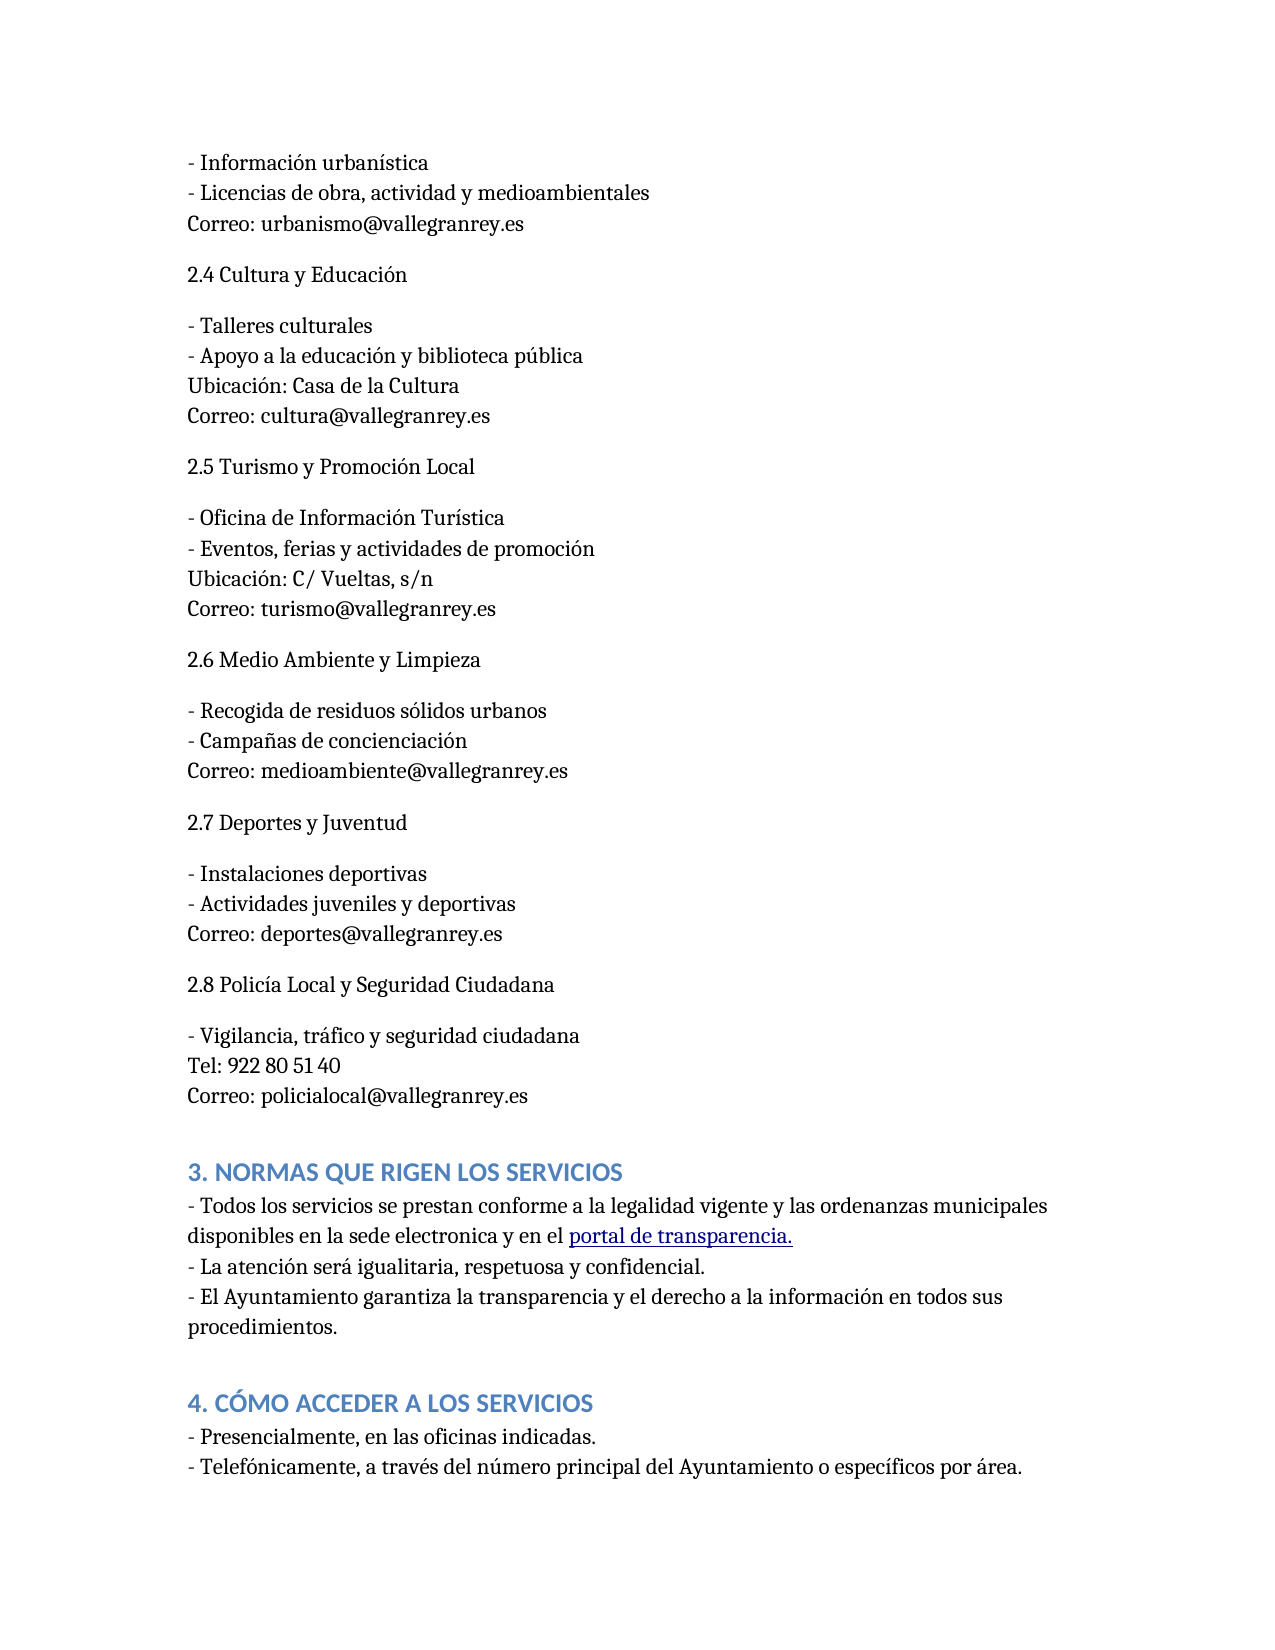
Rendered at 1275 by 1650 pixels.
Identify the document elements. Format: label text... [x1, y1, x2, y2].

text - Vigilancia, tráfico y seguridad ciudadana Tel: 922 80 51 40 Correo: policialocal@vallegranrey.es [187, 1023, 1087, 1110]
text - Presencialmente, en las oficinas indicadas. - Telefónicamente, a través del número principal del Ayuntamiento o específicos por área. [187, 1424, 1087, 1480]
text 2.6 Medio Ambiente y Limpieza [187, 647, 1087, 673]
text 2.5 Turismo y Promoción Local [187, 454, 1087, 481]
text 2.8 Policía Local y Seguridad Ciudadana [187, 972, 1087, 998]
text 2.4 Cultura y Educación [187, 261, 1087, 288]
subtitle 3. NORMAS QUE RIGEN LOS SERVICIOS [187, 1155, 1087, 1188]
text - Instalaciones deportivas - Actividades juveniles y deportivas Correo: deportes@vallegranrey.es [187, 860, 1087, 947]
subtitle 4. CÓMO ACCEDER A LOS SERVICIOS [187, 1386, 1087, 1419]
text 2.7 Deportes y Juventud [187, 809, 1087, 836]
text - Todos los servicios se prestan conforme a la legalidad vigente y las ordenanzas municipales disponibles en la sede electronica y en el portal de transparencia. - La atención será igualitaria, respetuosa y confidencial. - El Ayuntamiento garantiza la transparencia y el derecho a la información en todos sus procedimientos. [187, 1193, 1087, 1340]
text - Talleres culturales - Apoyo a la educación y biblioteca pública Ubicación: Casa de la Cultura Correo: cultura@vallegranrey.es [187, 312, 1087, 429]
text - Recogida de residuos sólidos urbanos - Campañas de concienciación Correo: medioambiente@vallegranrey.es [187, 698, 1087, 785]
text - Oficina de Información Turística - Eventos, ferias y actividades de promoción Ubicación: C/ Vueltas, s/n Correo: turismo@vallegranrey.es [187, 505, 1087, 622]
text - Información urbanística - Licencias de obra, actividad y medioambientales Correo: urbanismo@vallegranrey.es [187, 150, 1087, 237]
